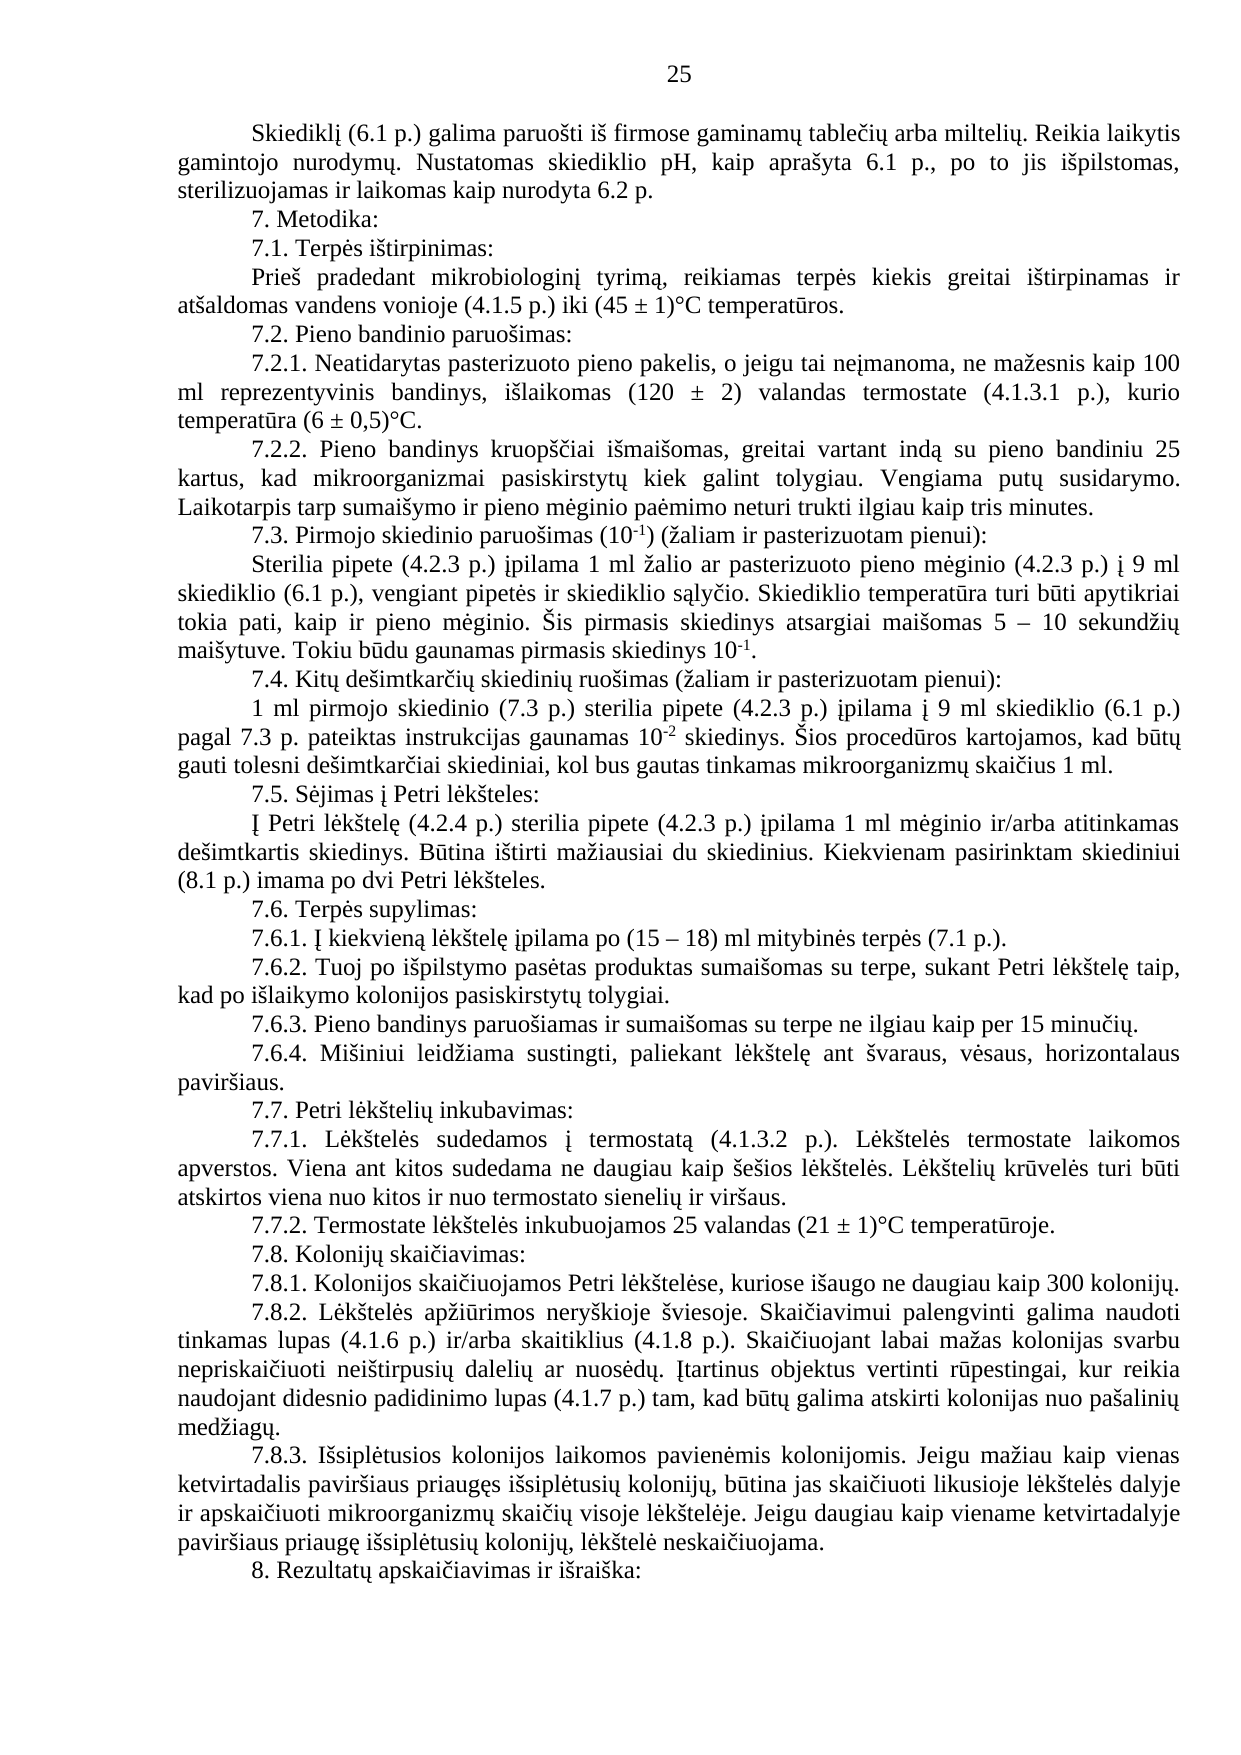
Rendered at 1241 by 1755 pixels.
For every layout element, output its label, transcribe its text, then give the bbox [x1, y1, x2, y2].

text 7.6.1. Į kiekvieną lėkštelę įpilama po (15 – 18) ml mitybinės terpės (7.1 p.). [177, 923, 1181, 952]
text 7.5. Sėjimas į Petri lėkšteles: [177, 779, 1181, 808]
text 7.7.2. Termostate lėkštelės inkubuojamos 25 valandas (21 ± 1)°C temperatūroje. [177, 1211, 1181, 1239]
text 7. Metodika: [177, 204, 1181, 233]
text 7.2.1. Neatidarytas pasterizuoto pieno pakelis, o jeigu tai neįmanoma, ne mažesnis kaip 100 ml reprezentyvinis bandinys, išlaikomas (120 ± 2) valandas termostate (4.1.3.1 p.), kurio temperatūra (6 ± 0,5)°C. [177, 348, 1181, 434]
text 1 ml pirmojo skiedinio (7.3 p.) sterilia pipete (4.2.3 p.) įpilama į 9 ml skiediklio (6.1 p.) pagal 7.3 p. pateiktas instrukcijas gaunamas 10-2 skiedinys. Šios procedūros kartojamos, kad būtų gauti tolesni dešimtkarčiai skiediniai, kol bus gautas tinkamas mikroorganizmų skaičius 1 ml. [177, 693, 1181, 779]
text 7.3. Pirmojo skiedinio paruošimas (10-1) (žaliam ir pasterizuotam pienui): [177, 521, 1181, 549]
text 8. Rezultatų apskaičiavimas ir išraiška: [177, 1556, 1181, 1584]
text 7.6. Terpės supylimas: [177, 894, 1181, 923]
text 7.6.3. Pieno bandinys paruošiamas ir sumaišomas su terpe ne ilgiau kaip per 15 minučių. [177, 1009, 1181, 1038]
text 7.8.3. Išsiplėtusios kolonijos laikomos pavienėmis kolonijomis. Jeigu mažiau kaip vienas ketvirtadalis paviršiaus priaugęs išsiplėtusių kolonijų, būtina jas skaičiuoti likusioje lėkštelės dalyje ir apskaičiuoti mikroorganizmų skaičių visoje lėkštelėje. Jeigu daugiau kaip viename ketvirtadalyje paviršiaus priaugę išsiplėtusių kolonijų, lėkštelė neskaičiuojama. [177, 1441, 1181, 1556]
text 7.2.2. Pieno bandinys kruopščiai išmaišomas, greitai vartant indą su pieno bandiniu 25 kartus, kad mikroorganizmai pasiskirstytų kiek galint tolygiau. Vengiama putų susidarymo. Laikotarpis tarp sumaišymo ir pieno mėginio paėmimo neturi trukti ilgiau kaip tris minutes. [177, 434, 1181, 521]
text 7.7.1. Lėkštelės sudedamos į termostatą (4.1.3.2 p.). Lėkštelės termostate laikomos apverstos. Viena ant kitos sudedama ne daugiau kaip šešios lėkštelės. Lėkštelių krūvelės turi būti atskirtos viena nuo kitos ir nuo termostato sienelių ir viršaus. [177, 1124, 1181, 1211]
text Skiediklį (6.1 p.) galima paruošti iš firmose gaminamų tablečių arba miltelių. Reikia laikytis gamintojo nurodymų. Nustatomas skiediklio pH, kaip aprašyta 6.1 p., po to jis išpilstomas, sterilizuojamas ir laikomas kaip nurodyta 6.2 p. [177, 118, 1181, 204]
text Sterilia pipete (4.2.3 p.) įpilama 1 ml žalio ar pasterizuoto pieno mėginio (4.2.3 p.) į 9 ml skiediklio (6.1 p.), vengiant pipetės ir skiediklio sąlyčio. Skiediklio temperatūra turi būti apytikriai tokia pati, kaip ir pieno mėginio. Šis pirmasis skiedinys atsargiai maišomas 5 – 10 sekundžių maišytuve. Tokiu būdu gaunamas pirmasis skiedinys 10-1. [177, 549, 1181, 664]
text 7.8.2. Lėkštelės apžiūrimos neryškioje šviesoje. Skaičiavimui palengvinti galima naudoti tinkamas lupas (4.1.6 p.) ir/arba skaitiklius (4.1.8 p.). Skaičiuojant labai mažas kolonijas svarbu nepriskaičiuoti neištirpusių dalelių ar nuosėdų. Įtartinus objektus vertinti rūpestingai, kur reikia naudojant didesnio padidinimo lupas (4.1.7 p.) tam, kad būtų galima atskirti kolonijas nuo pašalinių medžiagų. [177, 1297, 1181, 1441]
text 7.4. Kitų dešimtkarčių skiedinių ruošimas (žaliam ir pasterizuotam pienui): [177, 664, 1181, 693]
text 7.8. Kolonijų skaičiavimas: [177, 1239, 1181, 1268]
text 7.8.1. Kolonijos skaičiuojamos Petri lėkštelėse, kuriose išaugo ne daugiau kaip 300 kolonijų. [177, 1268, 1181, 1297]
text 7.7. Petri lėkštelių inkubavimas: [177, 1096, 1181, 1124]
text 7.6.4. Mišiniui leidžiama sustingti, paliekant lėkštelę ant švaraus, vėsaus, horizontalaus paviršiaus. [177, 1038, 1181, 1096]
text 7.1. Terpės ištirpinimas: [177, 233, 1181, 262]
text 7.2. Pieno bandinio paruošimas: [177, 319, 1181, 348]
text Į Petri lėkštelę (4.2.4 p.) sterilia pipete (4.2.3 p.) įpilama 1 ml mėginio ir/arba atitinkamas dešimtkartis skiedinys. Būtina ištirti mažiausiai du skiedinius. Kiekvienam pasirinktam skiediniui (8.1 p.) imama po dvi Petri lėkšteles. [177, 808, 1181, 894]
text 7.6.2. Tuoj po išpilstymo pasėtas produktas sumaišomas su terpe, sukant Petri lėkštelę taip, kad po išlaikymo kolonijos pasiskirstytų tolygiai. [177, 952, 1181, 1009]
text Prieš pradedant mikrobiologinį tyrimą, reikiamas terpės kiekis greitai ištirpinamas ir atšaldomas vandens vonioje (4.1.5 p.) iki (45 ± 1)°C temperatūros. [177, 262, 1181, 319]
